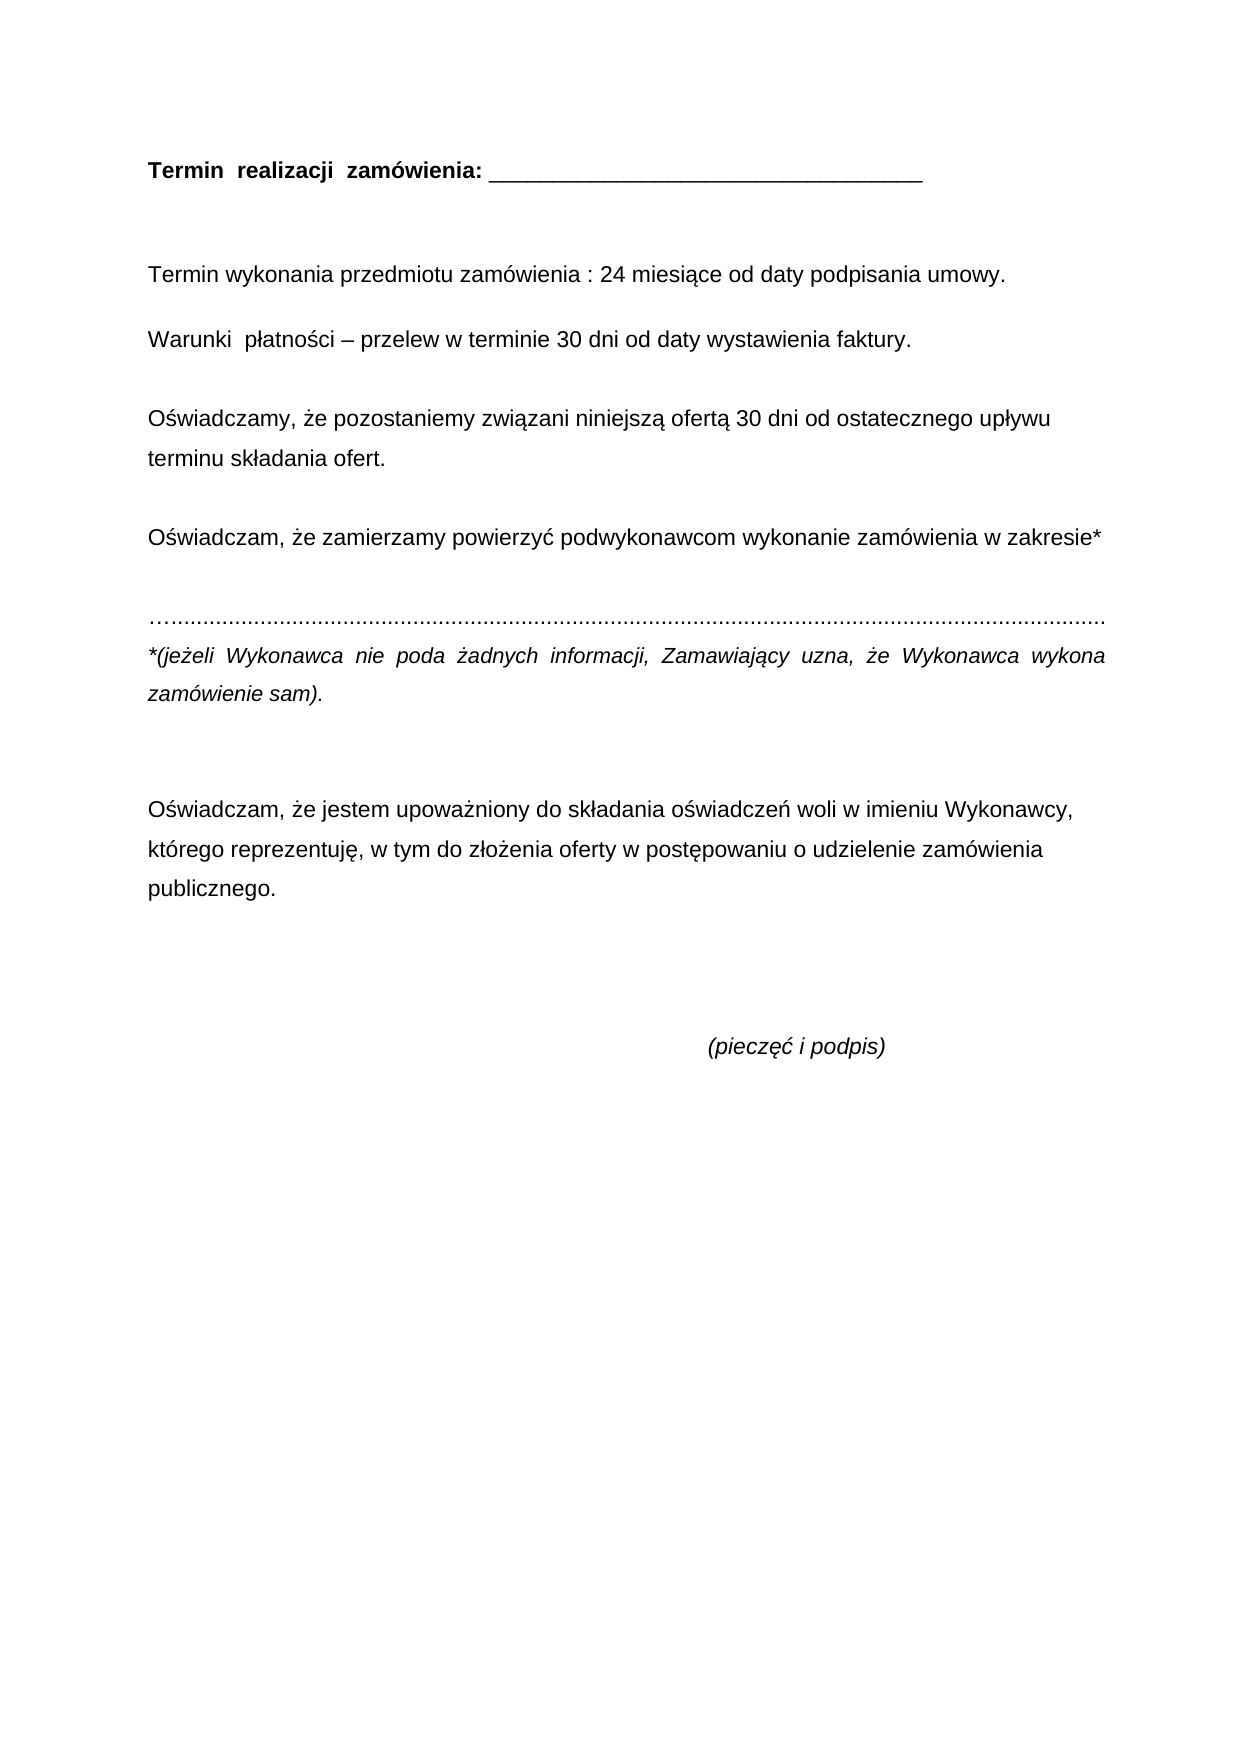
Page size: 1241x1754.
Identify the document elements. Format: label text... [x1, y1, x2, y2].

text (pieczęć i podpis) [148, 1033, 1109, 1059]
text Oświadczamy, że pozostaniemy związani niniejszą ofertą 30 dni od ostatecznego upływu terminu składania ofert. [148, 405, 1109, 471]
text Warunki płatności – przelew w terminie 30 dni od daty wystawienia faktury. [148, 326, 1109, 353]
text Termin wykonania przedmiotu zamówienia : 24 miesiące od daty podpisania umowy. [148, 261, 1109, 287]
text Oświadczam, że jestem upoważniony do składania oświadczeń woli w imieniu Wykonawcy, którego reprezentuję, w tym do złożenia oferty w postępowaniu o udzielenie zamówienia publicznego. [148, 796, 1109, 902]
text *(jeżeli Wykonawca nie poda żadnych informacji, Zamawiający uzna, że Wykonawca wykona zamówienie sam). [148, 642, 1109, 706]
text Oświadczam, że zamierzamy powierzyć podwykonawcom wykonanie zamówienia w zakresie* [148, 524, 1109, 550]
text Termin realizacji zamówienia: __________________________________ [148, 157, 1109, 183]
text …................................................................................................................................................... [148, 603, 1109, 629]
